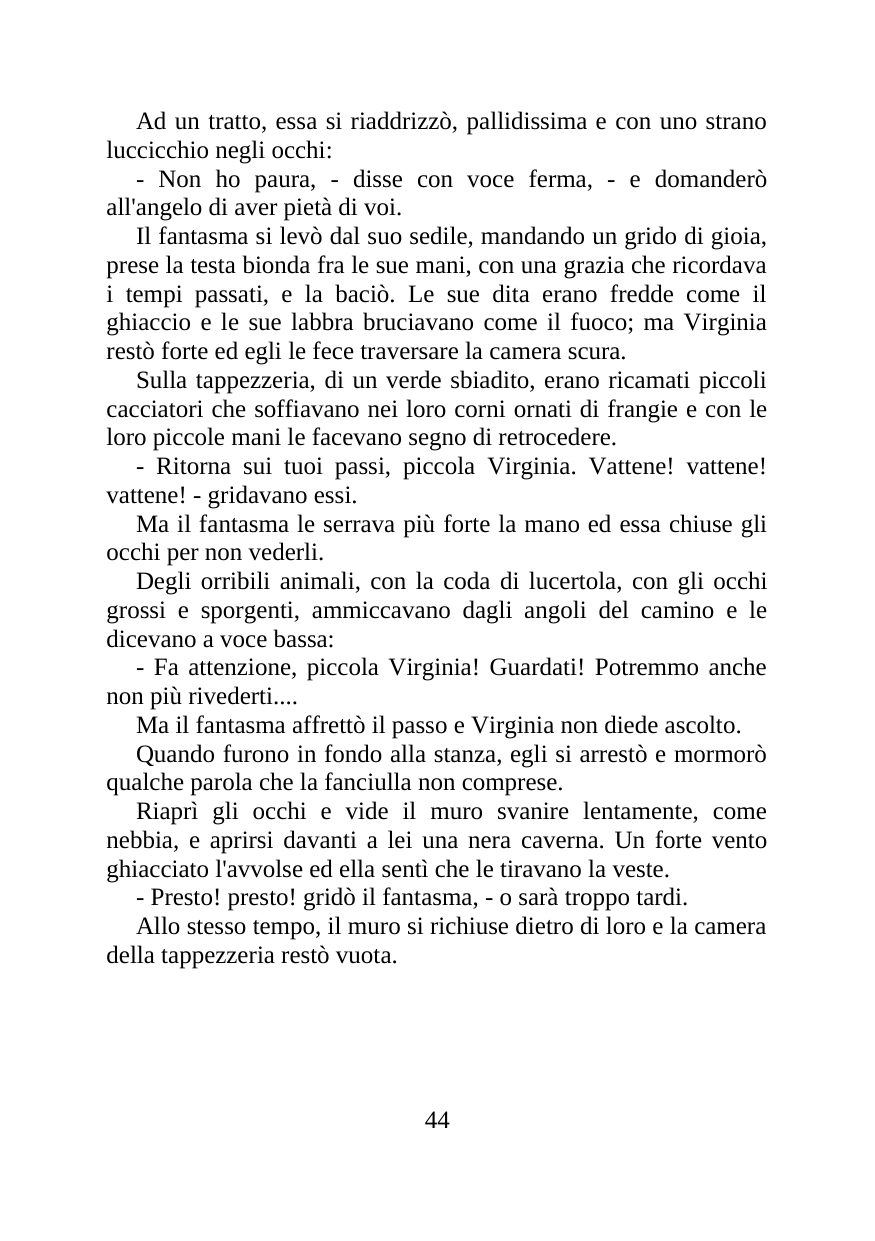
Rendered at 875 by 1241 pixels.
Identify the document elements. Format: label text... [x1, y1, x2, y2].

text Ad un tratto, essa si riaddrizzò, pallidissima e con uno strano luccicchio negli occhi: [106, 106, 768, 164]
text Ma il fantasma affrettò il passo e Virginia non diede ascolto. [106, 710, 768, 739]
text Riaprì gli occhi e vide il muro svanire lentamente, come nebbia, e aprirsi davanti a lei una nera caverna. Un forte vento ghiacciato l'avvolse ed ella sentì che le tiravano la veste. [106, 796, 768, 882]
text - Ritorna sui tuoi passi, piccola Virginia. Vattene! vattene! vattene! - gridavano essi. [106, 451, 768, 509]
text - Non ho paura, - disse con voce ferma, - e domanderò all'angelo di aver pietà di voi. [106, 164, 768, 221]
text Quando furono in fondo alla stanza, egli si arrestò e mormorò qualche parola che la fanciulla non comprese. [106, 739, 768, 796]
text - Presto! presto! gridò il fantasma, - o sarà troppo tardi. [106, 882, 768, 911]
text Sulla tappezzeria, di un verde sbiadito, erano ricamati piccoli cacciatori che soffiavano nei loro corni ornati di frangie e con le loro piccole mani le facevano segno di retrocedere. [106, 365, 768, 451]
text Ma il fantasma le serrava più forte la mano ed essa chiuse gli occhi per non vederli. [106, 509, 768, 566]
text Degli orribili animali, con la coda di lucertola, con gli occhi grossi e sporgenti, ammiccavano dagli angoli del camino e le dicevano a voce bassa: [106, 566, 768, 652]
text - Fa attenzione, piccola Virginia! Guardati! Potremmo anche non più rivederti.... [106, 652, 768, 710]
text Il fantasma si levò dal suo sedile, mandando un grido di gioia, prese la testa bionda fra le sue mani, con una grazia che ricordava i tempi passati, e la baciò. Le sue dita erano fredde come il ghiaccio e le sue labbra bruciavano come il fuoco; ma Virginia restò forte ed egli le fece traversare la camera scura. [106, 221, 768, 365]
text Allo stesso tempo, il muro si richiuse dietro di loro e la camera della tappezzeria restò vuota. [106, 911, 768, 969]
